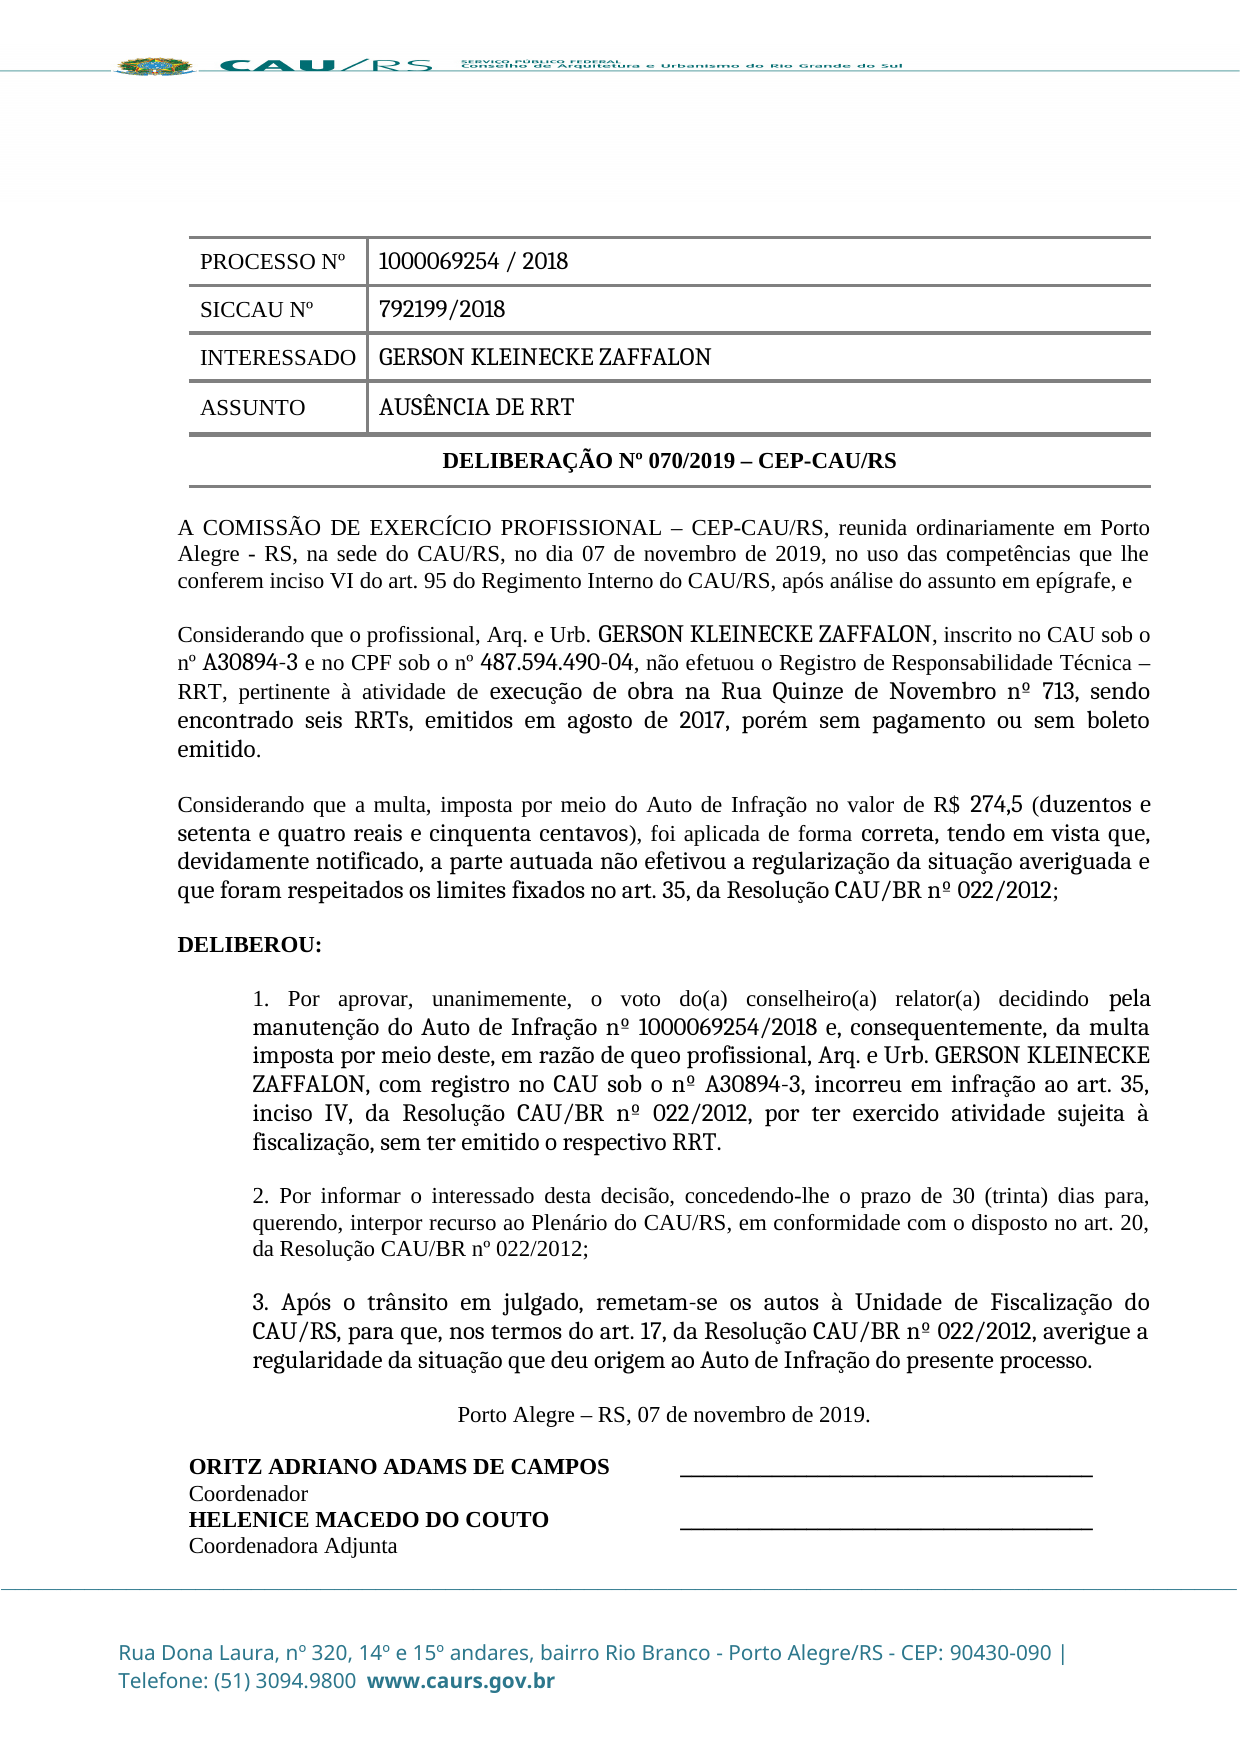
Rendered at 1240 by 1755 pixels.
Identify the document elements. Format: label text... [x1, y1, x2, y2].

table_cell ASSUNTO [189, 383, 366, 432]
table_header ____________________________________ [669, 1453, 1104, 1506]
table_cell INTERESSADO [189, 335, 366, 379]
table_cell SICCAU Nº [189, 287, 366, 331]
table_cell ____________________________________ [669, 1506, 1104, 1559]
text Considerando que o profissional, Arq. e Urb. GERSON KLEINECKE ZAFFALON, inscrito no CAU sob o nº A30894-3 e no CPF sob o nº 487.594.490-04, não efetuou o Registro de Responsabilidade Técnica – RRT, pertinente à atividade de execução de obra na Rua Quinze de Novembro nº 713, sendo encontrado seis RRTs, emitidos em agosto de 2017, porém sem pagamento ou sem boleto emitido. [177, 619, 1151, 763]
table_header PROCESSO Nº [189, 239, 366, 283]
text A COMISSÃO DE EXERCÍCIO PROFISSIONAL – CEP-CAU/RS, reunida ordinariamente em Porto Alegre - RS, na sede do CAU/RS, no dia 07 de novembro de 2019, no uso das competências que lhe conferem inciso VI do art. 95 do Regimento Interno do CAU/RS, após análise do assunto em epígrafe, e [177, 514, 1151, 593]
table_cell HELENICE MACEDO DO COUTO Coordenadora Adjunta [177, 1506, 669, 1559]
list 3. Após o trânsito em julgado, remetam-se os autos à Unidade de Fiscalização do CAU/RS, para que, nos termos do art. 17, da Resolução CAU/BR nº 022/2012, averigue a regularidade da situação que deu origem ao Auto de Infração do presente processo. [252, 1288, 1151, 1374]
table_cell DELIBERAÇÃO Nº 070/2019 – CEP-CAU/RS [189, 437, 1151, 485]
text Porto Alegre – RS, 07 de novembro de 2019. [177, 1401, 1151, 1427]
table_cell 792199/2018 [369, 287, 1151, 331]
table_cell GERSON KLEINECKE ZAFFALON [369, 335, 1151, 379]
table_header 1000069254 / 2018 [369, 239, 1151, 283]
list 1. Por aprovar, unanimemente, o voto do(a) conselheiro(a) relator(a) decidindo pela manutenção do Auto de Infração nº 1000069254/2018 e, consequentemente, da multa imposta por meio deste, em razão de queo profissional, Arq. e Urb. GERSON KLEINECKE ZAFFALON, com registro no CAU sob o nº A30894-3, incorreu em infração ao art. 35, inciso IV, da Resolução CAU/BR nº 022/2012, por ter exercido atividade sujeita à fiscalização, sem ter emitido o respectivo RRT. [252, 984, 1151, 1156]
list 2. Por informar o interessado desta decisão, concedendo-lhe o prazo de 30 (trinta) dias para, querendo, interpor recurso ao Plenário do CAU/RS, em conformidade com o disposto no art. 20, da Resolução CAU/BR nº 022/2012; [252, 1183, 1151, 1262]
table_header ORITZ ADRIANO ADAMS DE CAMPOS Coordenador [177, 1453, 669, 1506]
text DELIBEROU: [177, 931, 1151, 957]
text Considerando que a multa, imposta por meio do Auto de Infração no valor de R$ 274,5 (duzentos e setenta e quatro reais e cinquenta centavos), foi aplicada de forma correta, tendo em vista que, devidamente notificado, a parte autuada não efetivou a regularização da situação averiguada e que foram respeitados os limites fixados no art. 35, da Resolução CAU/BR nº 022/2012; [177, 790, 1151, 905]
table_cell AUSÊNCIA DE RRT [369, 383, 1151, 432]
